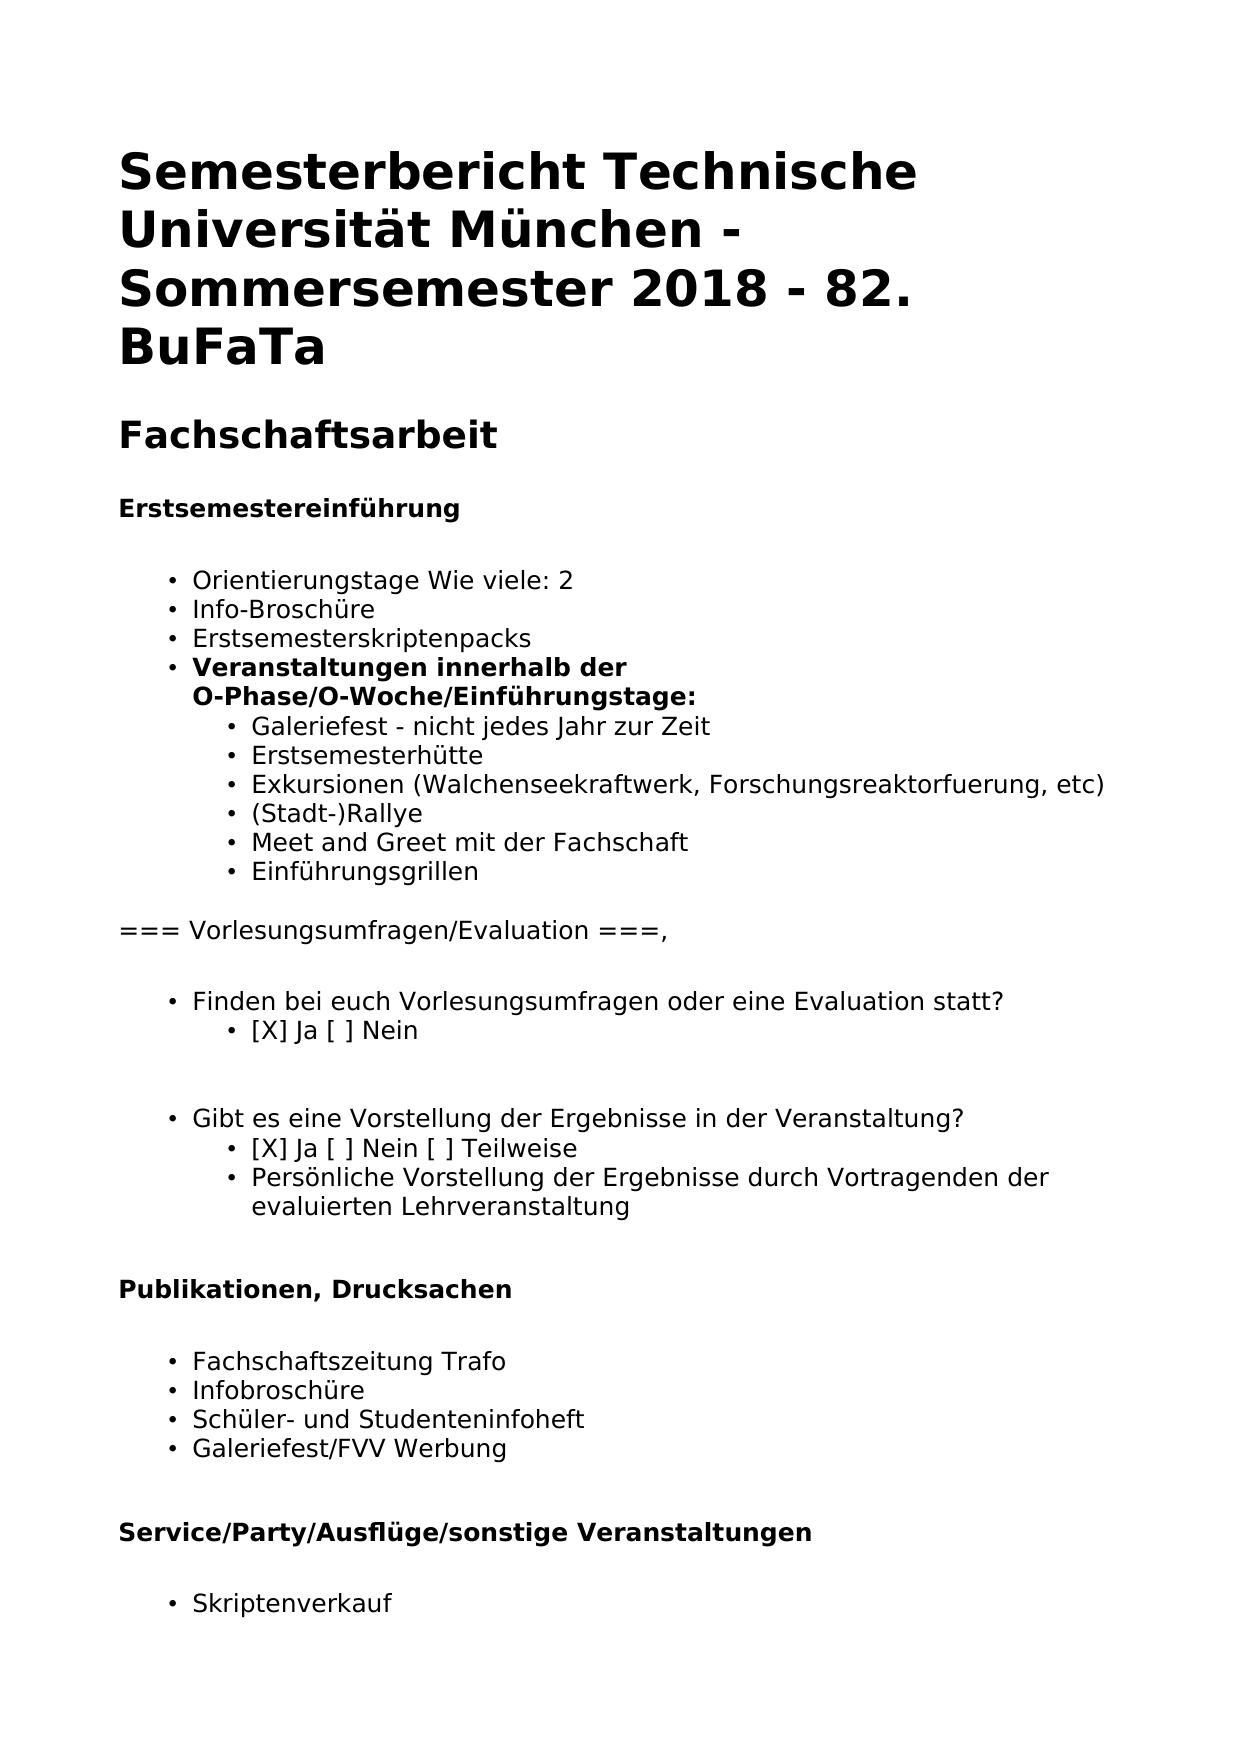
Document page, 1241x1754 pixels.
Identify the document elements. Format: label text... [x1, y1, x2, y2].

list Erstsemesterskriptenpacks [177, 624, 1122, 653]
list Schüler- und Studenteninfoheft [177, 1405, 1122, 1434]
list Persönliche Vorstellung der Ergebnisse durch Vortragenden der evaluierten Lehrveranstaltung [236, 1163, 1122, 1221]
list [X] Ja [ ] Nein [ ] Teilweise [236, 1134, 1122, 1163]
list Erstsemesterhütte [236, 741, 1122, 770]
subtitle Erstsemestereinführung [118, 495, 1122, 524]
list (Stadt-)Rallye [236, 799, 1122, 828]
list Einführungsgrillen [236, 857, 1122, 887]
subtitle Fachschaftsarbeit [118, 413, 1122, 457]
list Meet and Greet mit der Fachschaft [236, 828, 1122, 857]
list Fachschaftszeitung Trafo [177, 1347, 1122, 1376]
list Orientierungstage Wie viele: 2 [177, 566, 1122, 595]
list Info-Broschüre [177, 595, 1122, 624]
list Galeriefest/FVV Werbung [177, 1434, 1122, 1463]
subtitle Semesterbericht Technische Universität München - Sommersemester 2018 - 82. BuFaTa [118, 143, 1122, 376]
text === Vorlesungsumfragen/Evaluation ===, [118, 916, 1122, 945]
subtitle Publikationen, Drucksachen [118, 1276, 1122, 1305]
list Veranstaltungen innerhalb der O-Phase/O-Woche/Einführungstage: [177, 653, 1122, 712]
subtitle Service/Party/Ausflüge/sonstige Veranstaltungen [118, 1518, 1122, 1547]
list Skriptenverkauf [177, 1589, 1122, 1618]
list Infobroschüre [177, 1376, 1122, 1405]
list Exkursionen (Walchenseekraftwerk, Forschungsreaktorfuerung, etc) [236, 770, 1122, 799]
list [X] Ja [ ] Nein [236, 1016, 1122, 1046]
list Galeriefest - nicht jedes Jahr zur Zeit [236, 712, 1122, 741]
list Finden bei euch Vorlesungsumfragen oder eine Evaluation statt? [177, 987, 1122, 1016]
list Gibt es eine Vorstellung der Ergebnisse in der Veranstaltung? [177, 1104, 1122, 1134]
